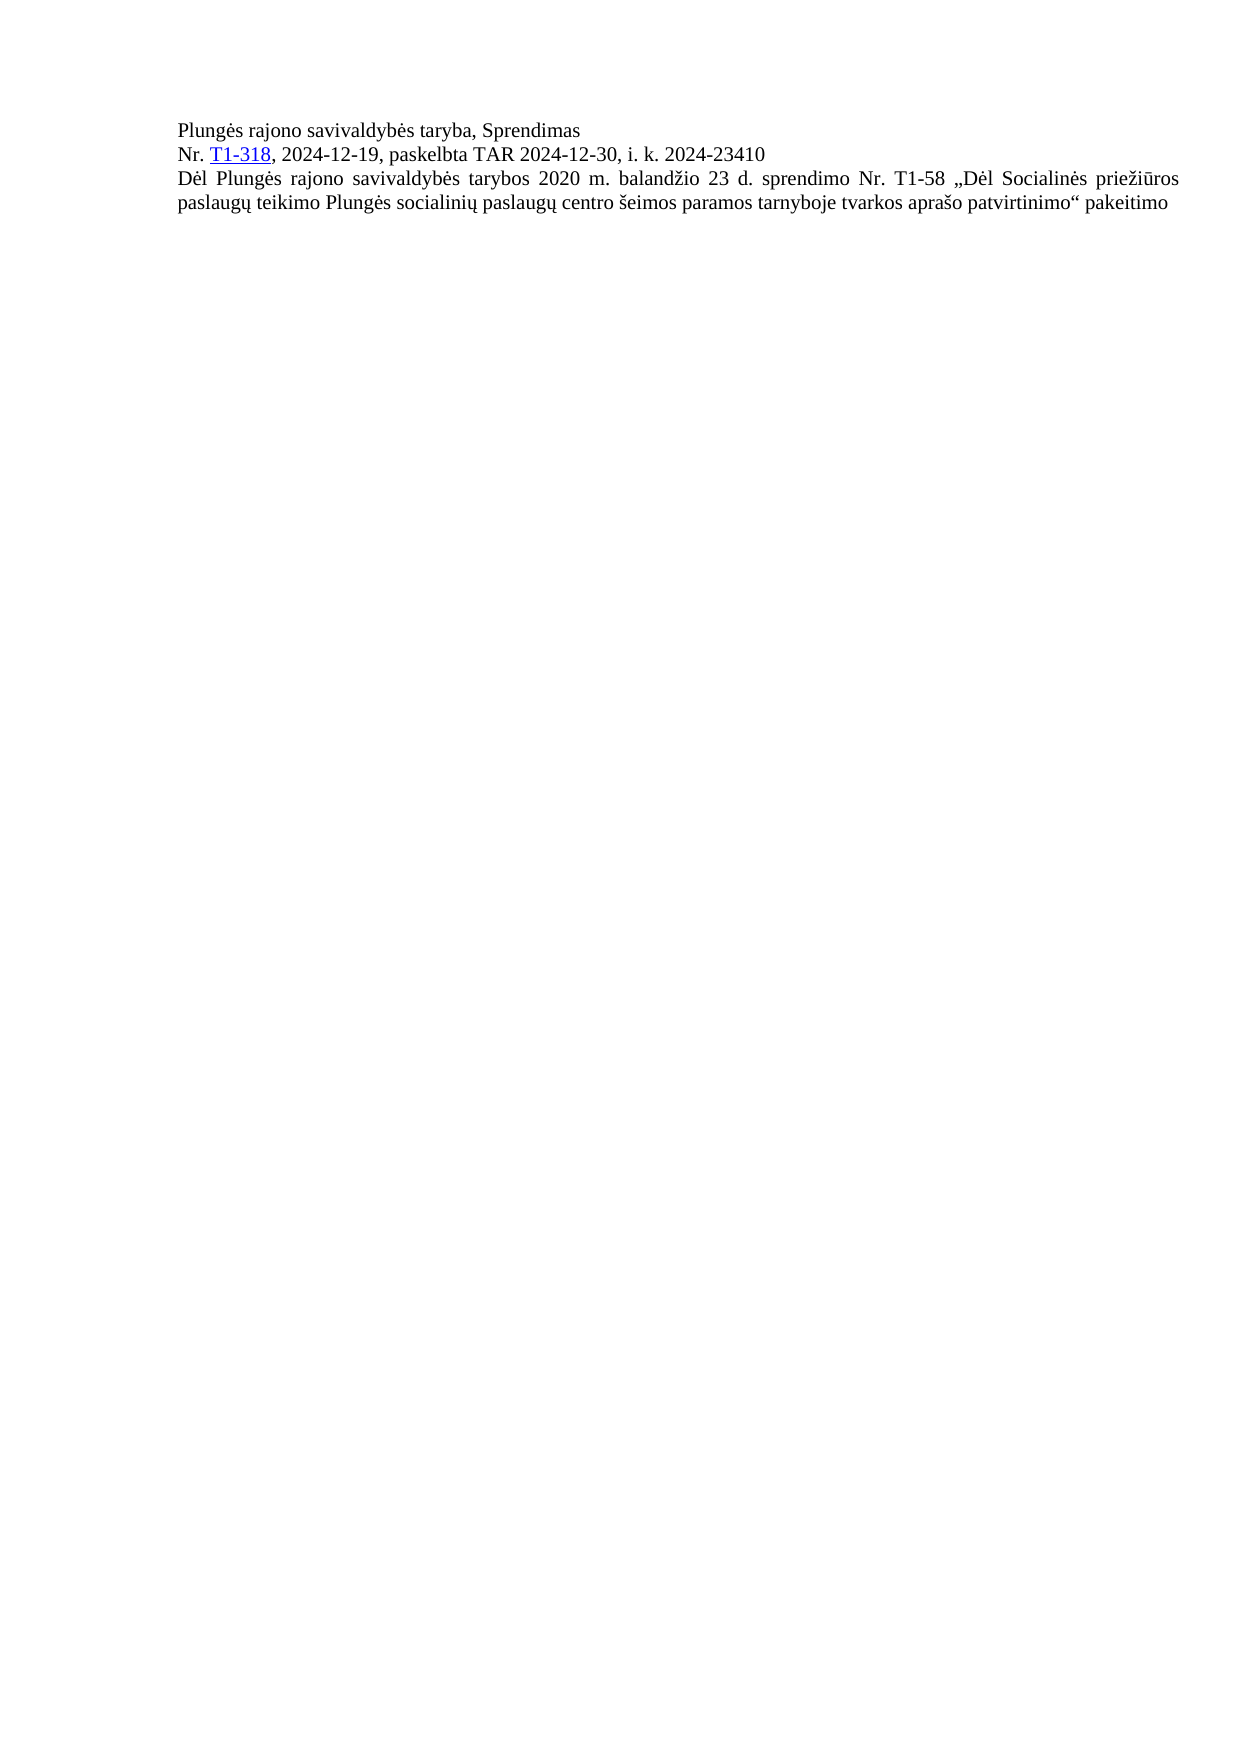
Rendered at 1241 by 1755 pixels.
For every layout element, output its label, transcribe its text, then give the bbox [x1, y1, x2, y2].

text Dėl Plungės rajono savivaldybės tarybos 2020 m. balandžio 23 d. sprendimo Nr. T1-58 „Dėl Socialinės priežiūros paslaugų teikimo Plungės socialinių paslaugų centro šeimos paramos tarnyboje tvarkos aprašo patvirtinimo“ pakeitimo [177, 166, 1181, 214]
text Plungės rajono savivaldybės taryba, Sprendimas [177, 118, 1181, 142]
text Nr. T1-318, 2024-12-19, paskelbta TAR 2024-12-30, i. k. 2024-23410 [177, 142, 1181, 166]
